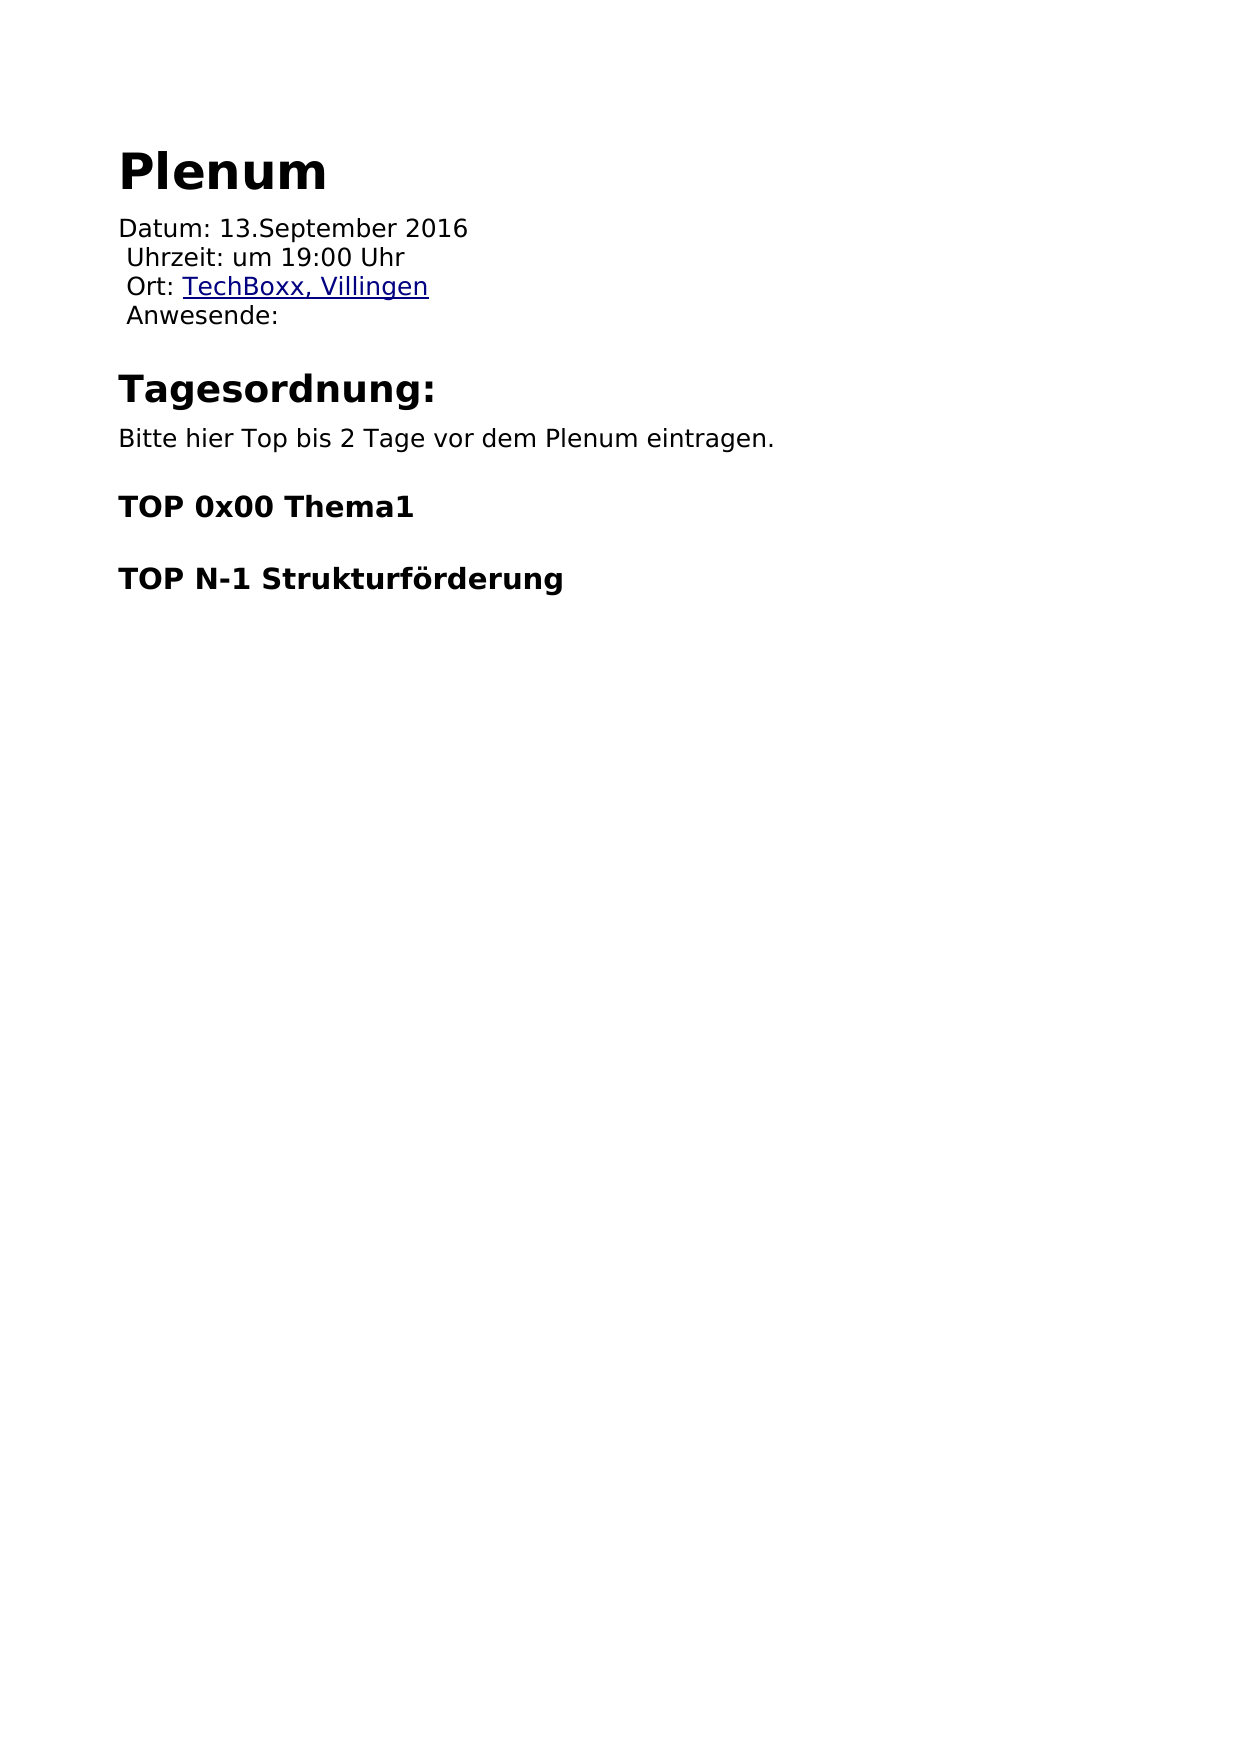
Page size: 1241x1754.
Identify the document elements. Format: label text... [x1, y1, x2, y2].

subtitle Tagesordnung: [118, 368, 1122, 412]
subtitle Plenum [118, 143, 1122, 201]
text Bitte hier Top bis 2 Tage vor dem Plenum eintragen. [118, 424, 1122, 453]
subtitle TOP 0x00 Thema1 [118, 491, 1122, 525]
text Datum: 13.September 2016 Uhrzeit: um 19:00 Uhr Ort: TechBoxx, Villingen Anwesende: [118, 214, 1122, 331]
subtitle TOP N-1 Strukturförderung [118, 562, 1122, 596]
